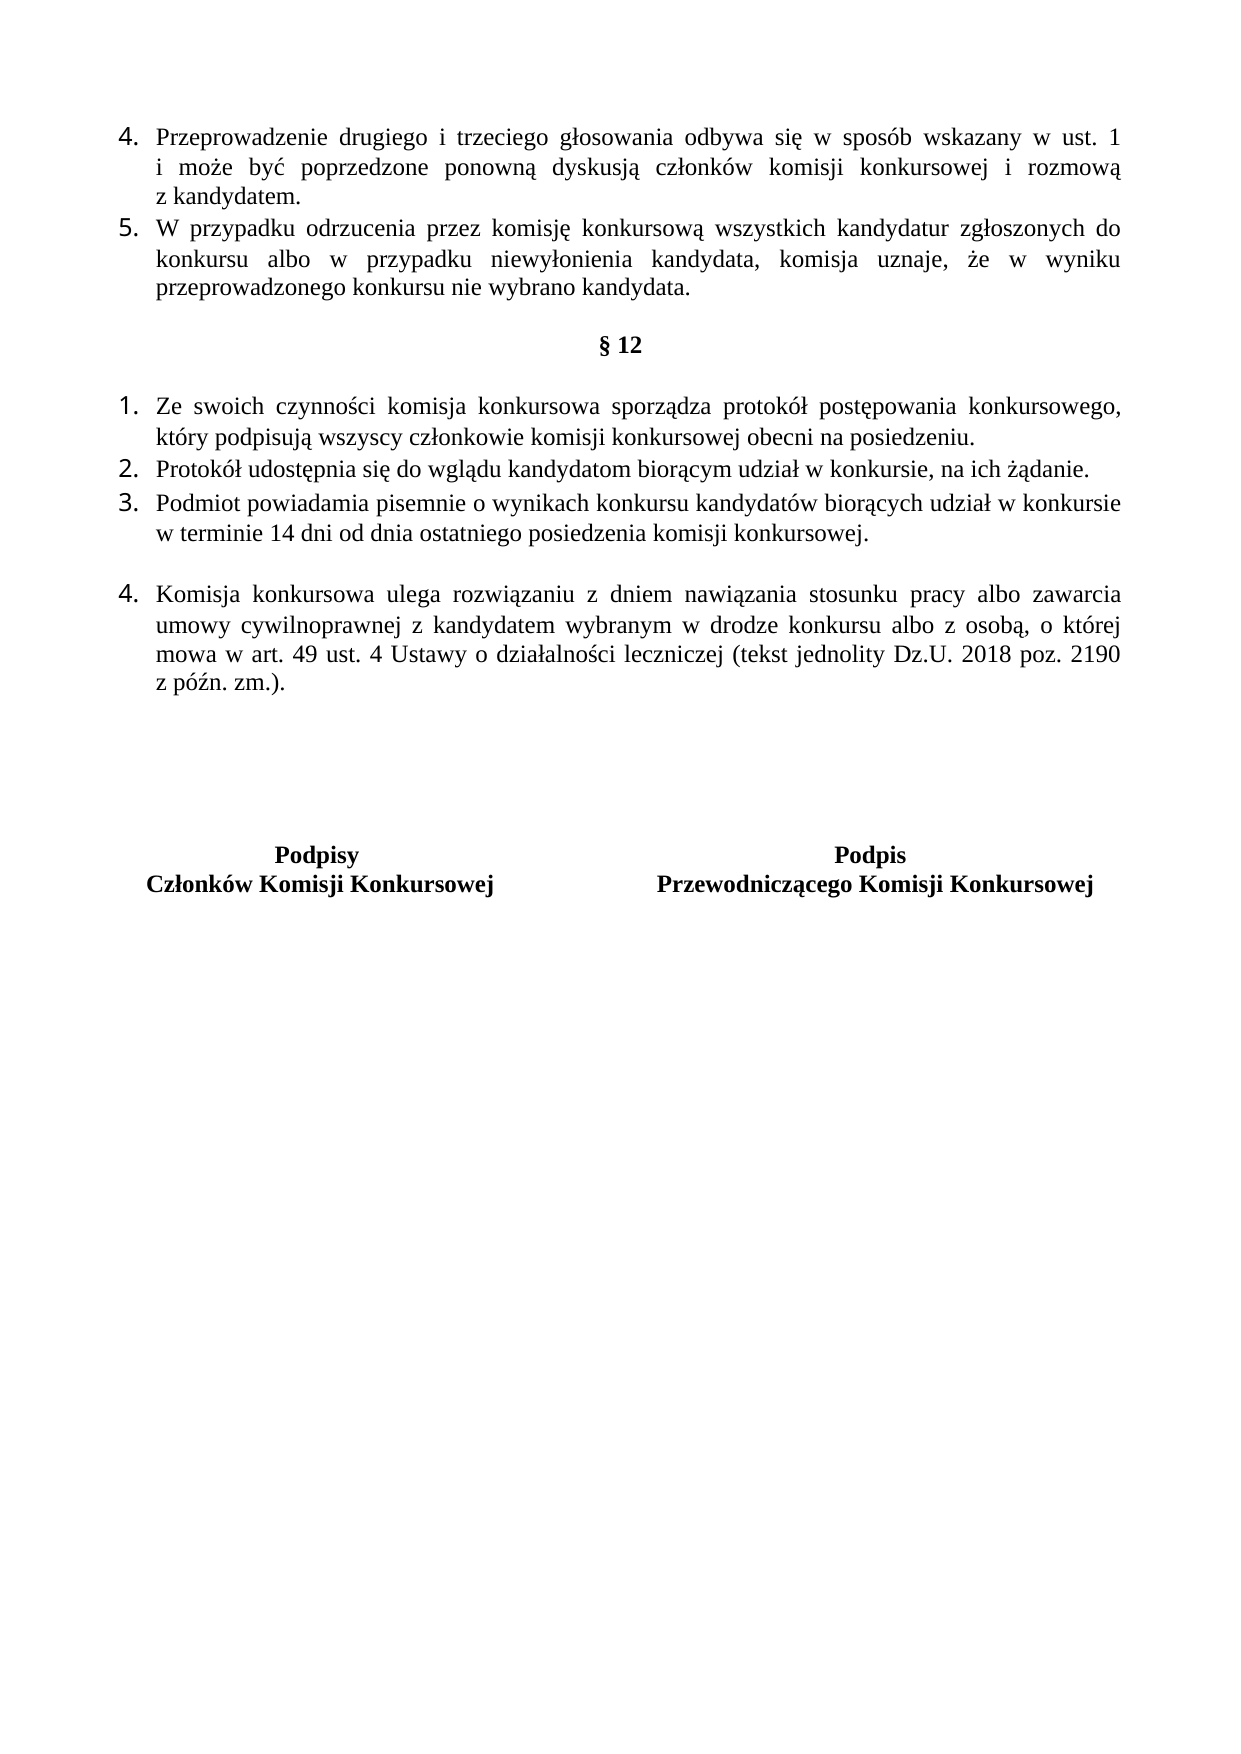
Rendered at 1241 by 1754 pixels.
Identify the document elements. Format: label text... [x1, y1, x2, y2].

list Ze swoich czynności komisja konkursowa sporządza protokół postępowania konkursowego, który podpisują wszyscy członkowie komisji konkursowej obecni na posiedzeniu. [118, 387, 1122, 450]
text § 12 [118, 330, 1122, 359]
list Podmiot powiadamia pisemnie o wynikach konkursu kandydatów biorących udział w konkursie w terminie 14 dni od dnia ostatniego posiedzenia komisji konkursowej. [118, 484, 1122, 547]
list Protokół udostępnia się do wglądu kandydatom biorącym udział w konkursie, na ich żądanie. [118, 450, 1122, 484]
list Przeprowadzenie drugiego i trzeciego głosowania odbywa się w sposób wskazany w ust. 1 i może być poprzedzone ponowną dyskusją członków komisji konkursowej i rozmową z kandydatem. [118, 118, 1122, 210]
text Członków Komisji Konkursowej Przewodniczącego Komisji Konkursowej [118, 869, 1122, 897]
text Podpisy Podpis [118, 840, 1122, 869]
list W przypadku odrzucenia przez komisję konkursową wszystkich kandydatur zgłoszonych do konkursu albo w przypadku niewyłonienia kandydata, komisja uznaje, że w wyniku przeprowadzonego konkursu nie wybrano kandydata. [118, 210, 1122, 301]
list Komisja konkursowa ulega rozwiązaniu z dniem nawiązania stosunku pracy albo zawarcia umowy cywilnoprawnej z kandydatem wybranym w drodze konkursu albo z osobą, o której mowa w art. 49 ust. 4 Ustawy o działalności leczniczej (tekst jednolity Dz.U. 2018 poz. 2190 z późn. zm.). [118, 576, 1122, 696]
